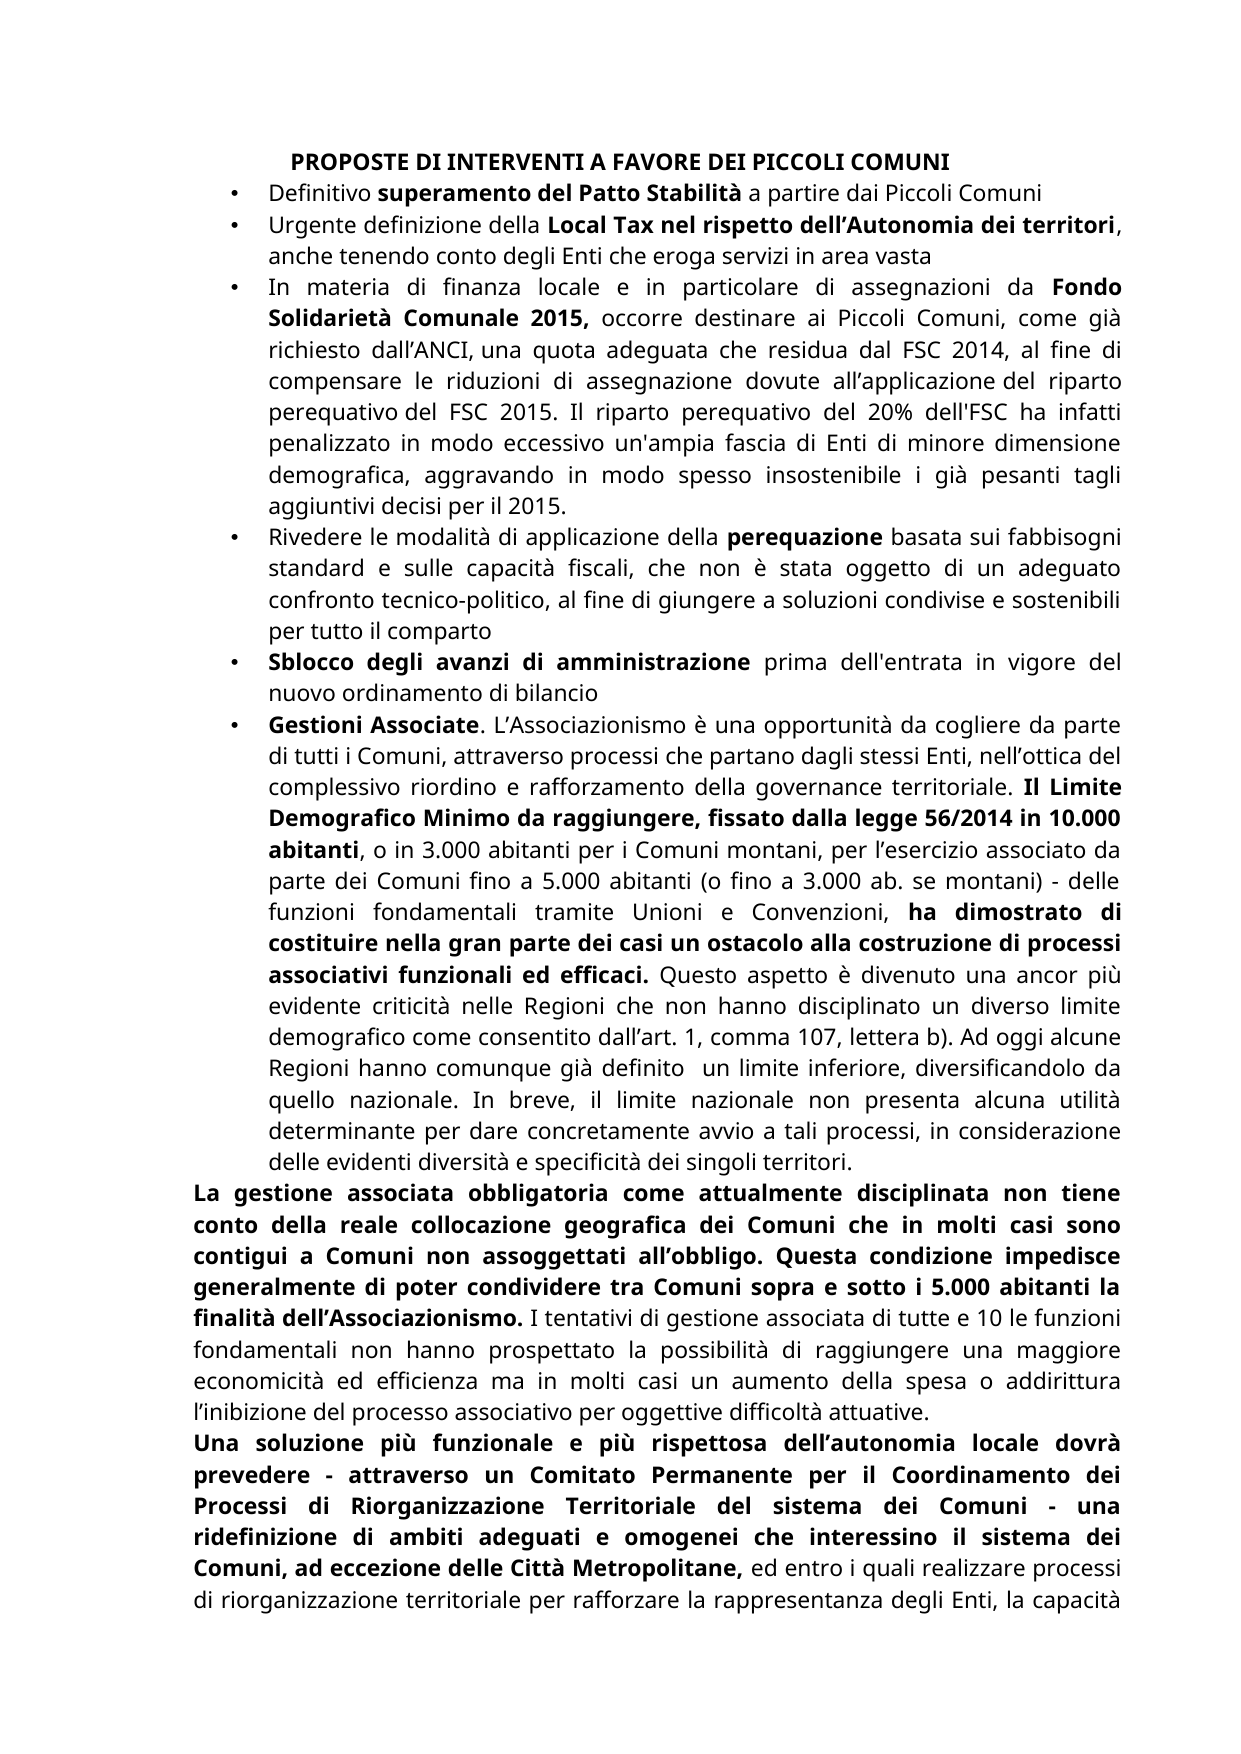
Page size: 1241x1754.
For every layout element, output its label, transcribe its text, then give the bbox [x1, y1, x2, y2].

list Gestioni Associate. L’Associazionismo è una opportunità da cogliere da parte di tutti i Comuni, attraverso processi che partano dagli stessi Enti, nell’ottica del complessivo riordino e rafforzamento della governance territoriale. Il Limite Demografico Minimo da raggiungere, fissato dalla legge 56/2014 in 10.000 abitanti, o in 3.000 abitanti per i Comuni montani, per l’esercizio associato da parte dei Comuni fino a 5.000 abitanti (o fino a 3.000 ab. se montani) - delle funzioni fondamentali tramite Unioni e Convenzioni, ha dimostrato di costituire nella gran parte dei casi un ostacolo alla costruzione di processi associativi funzionali ed efficaci. Questo aspetto è divenuto una ancor più evidente criticità nelle Regioni che non hanno disciplinato un diverso limite demografico come consentito dall’art. 1, comma 107, lettera b). Ad oggi alcune Regioni hanno comunque già definito un limite inferiore, diversificandolo da quello nazionale. In breve, il limite nazionale non presenta alcuna utilità determinante per dare concretamente avvio a tali processi, in considerazione delle evidenti diversità e specificità dei singoli territori. [231, 709, 1122, 1177]
text PROPOSTE DI INTERVENTI A FAVORE DEI PICCOLI COMUNI [118, 146, 1122, 177]
text La gestione associata obbligatoria come attualmente disciplinata non tiene conto della reale collocazione geografica dei Comuni che in molti casi sono contigui a Comuni non assoggettati all’obbligo. Questa condizione impedisce generalmente di poter condividere tra Comuni sopra e sotto i 5.000 abitanti la finalità dell’Associazionismo. I tentativi di gestione associata di tutte e 10 le funzioni fondamentali non hanno prospettato la possibilità di raggiungere una maggiore economicità ed efficienza ma in molti casi un aumento della spesa o addirittura l’inibizione del processo associativo per oggettive difficoltà attuative. [193, 1177, 1122, 1427]
list Sblocco degli avanzi di amministrazione prima dell'entrata in vigore del nuovo ordinamento di bilancio [231, 646, 1122, 709]
list In materia di finanza locale e in particolare di assegnazioni da Fondo Solidarietà Comunale 2015, occorre destinare ai Piccoli Comuni, come già richiesto dall’ANCI, una quota adeguata che residua dal FSC 2014, al fine di compensare le riduzioni di assegnazione dovute all’applicazione del riparto perequativo del FSC 2015. Il riparto perequativo del 20% dell'FSC ha infatti penalizzato in modo eccessivo un'ampia fascia di Enti di minore dimensione demografica, aggravando in modo spesso insostenibile i già pesanti tagli aggiuntivi decisi per il 2015. [231, 271, 1122, 521]
list Definitivo superamento del Patto Stabilità a partire dai Piccoli Comuni [231, 177, 1122, 209]
list Urgente definizione della Local Tax nel rispetto dell’Autonomia dei territori, anche tenendo conto degli Enti che eroga servizi in area vasta [231, 209, 1122, 271]
list Rivedere le modalità di applicazione della perequazione basata sui fabbisogni standard e sulle capacità fiscali, che non è stata oggetto di un adeguato confronto tecnico-politico, al fine di giungere a soluzioni condivise e sostenibili per tutto il comparto [231, 521, 1122, 646]
text Una soluzione più funzionale e più rispettosa dell’autonomia locale dovrà prevedere - attraverso un Comitato Permanente per il Coordinamento dei Processi di Riorganizzazione Territoriale del sistema dei Comuni - una ridefinizione di ambiti adeguati e omogenei che interessino il sistema dei Comuni, ad eccezione delle Città Metropolitane, ed entro i quali realizzare processi di riorganizzazione territoriale per rafforzare la rappresentanza degli Enti, la capacità [193, 1427, 1122, 1615]
